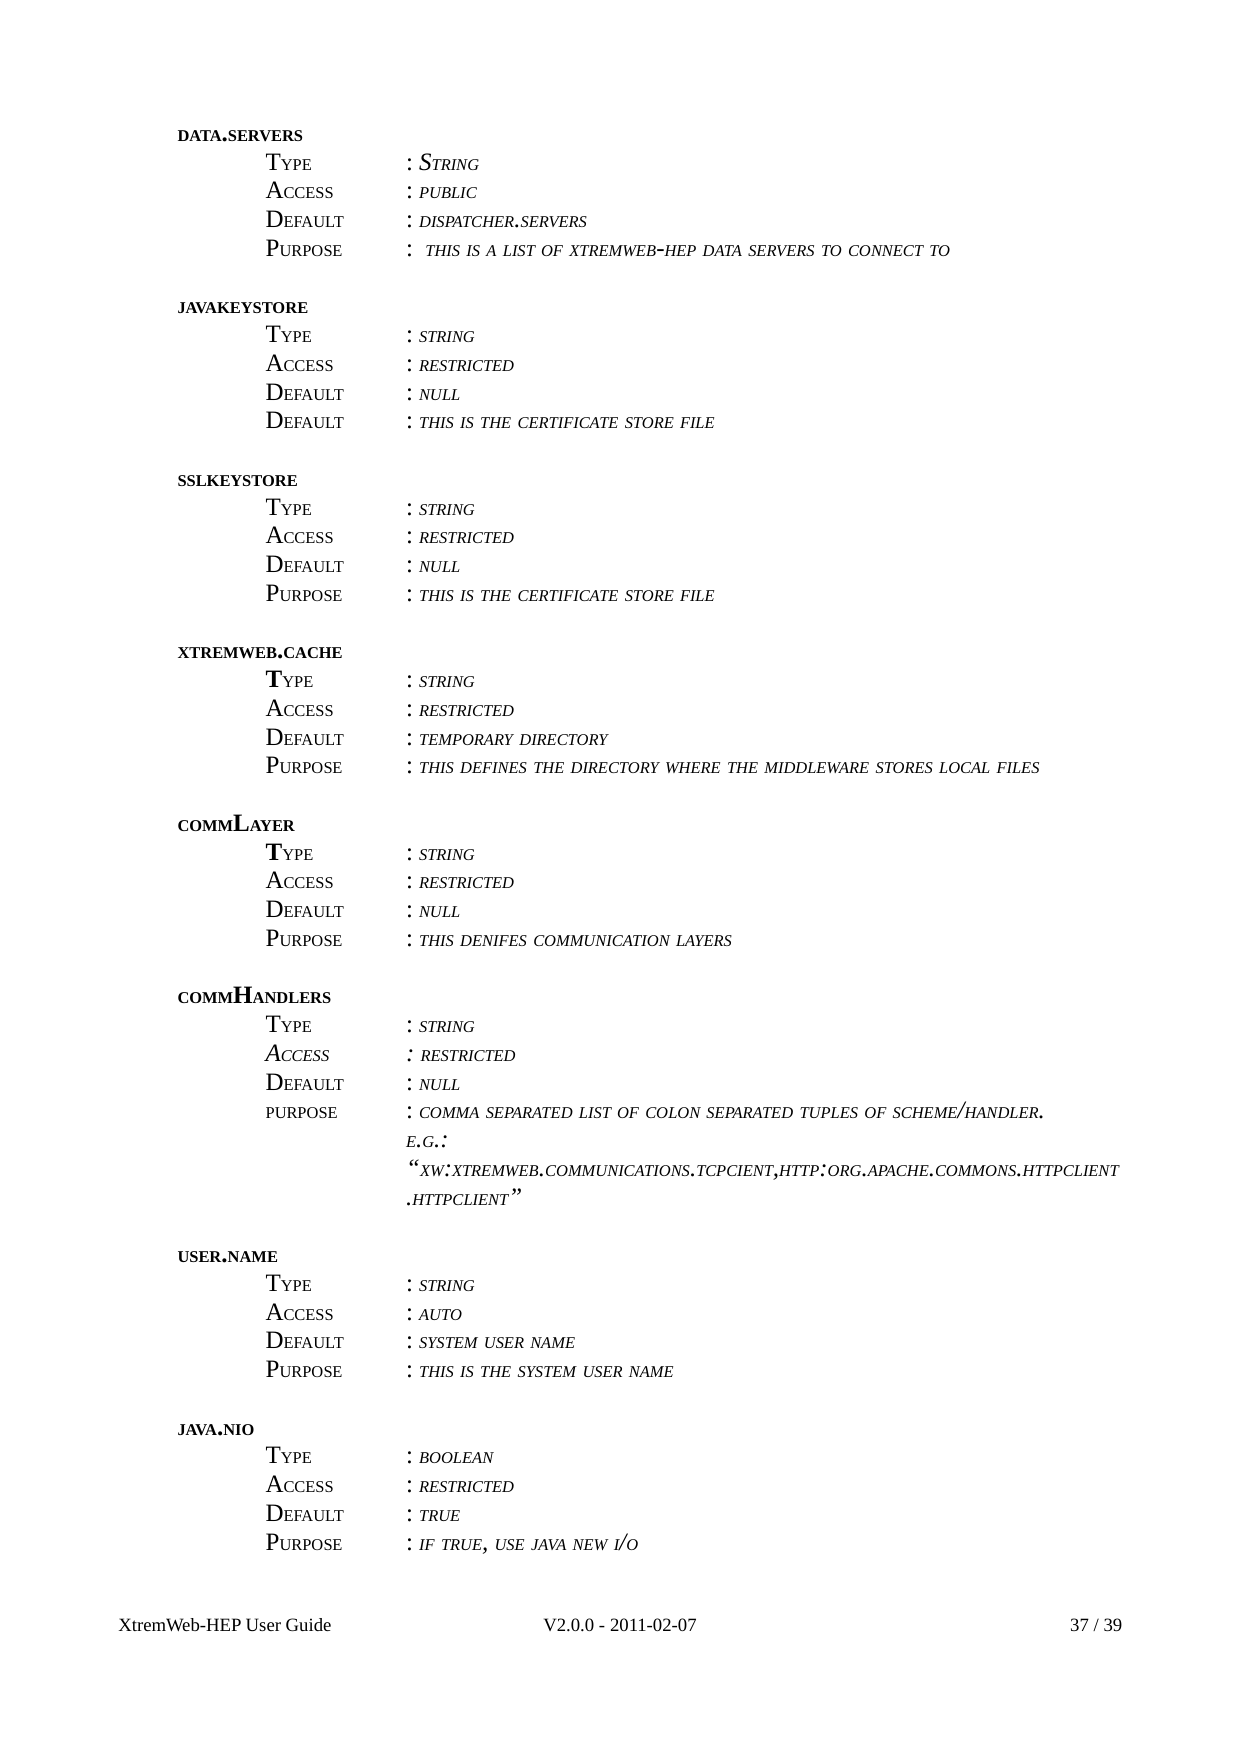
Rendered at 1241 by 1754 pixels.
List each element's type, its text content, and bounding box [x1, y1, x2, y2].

text Type : string [265, 664, 1122, 693]
text Type : string [265, 492, 1122, 521]
text Access : restricted [265, 1469, 1122, 1498]
text Access : restricted [265, 693, 1122, 722]
text Default : temporary directory [265, 722, 1122, 751]
text javakeystore [177, 291, 1122, 319]
text Access : public [265, 176, 1122, 204]
text Default : null [265, 549, 1122, 578]
text Purpose : this is the system user name [265, 1354, 1122, 1383]
text Purpose : this is the certificate store file [265, 578, 1122, 607]
text purpose : comma separated list of colon separated tuples of scheme/handler. e.g.: “xw:xtremweb.communications.tcpcient,http:org.apache.commons.httpclient.httpclient” [265, 1096, 1122, 1211]
text Type : String [265, 147, 1122, 176]
text Default : this is the certificate store file [265, 406, 1122, 434]
text Purpose : this denifes communication layers [265, 923, 1122, 952]
text Purpose : if true, use java new i/o [265, 1527, 1122, 1556]
text Type : string [265, 1009, 1122, 1038]
text Type : string [265, 1268, 1122, 1297]
text Default : null [265, 1067, 1122, 1096]
text Access : restricted [265, 521, 1122, 549]
text Default : null [265, 894, 1122, 923]
text Default : null [265, 377, 1122, 406]
text Purpose : this defines the directory where the middleware stores local files [265, 751, 1122, 779]
text Type : string [265, 319, 1122, 348]
text Type : string [265, 837, 1122, 866]
text data.servers [177, 118, 1122, 147]
text Access : restricted [265, 348, 1122, 377]
text java.nio [177, 1412, 1122, 1441]
text Default : system user name [265, 1326, 1122, 1354]
text Access : restricted [265, 866, 1122, 894]
text xtremweb.cache [177, 636, 1122, 664]
text user.name [177, 1239, 1122, 1268]
text Purpose : this is a list of xtremweb-hep data servers to connect to [265, 233, 1122, 262]
text Type : boolean [265, 1441, 1122, 1469]
text Access : restricted [265, 1038, 1122, 1067]
text commHandlers [177, 981, 1122, 1009]
text Default : dispatcher.servers [265, 204, 1122, 233]
text sslkeystore [177, 463, 1122, 492]
text Default : true [265, 1498, 1122, 1527]
text commLayer [177, 808, 1122, 837]
text Access : auto [265, 1297, 1122, 1326]
